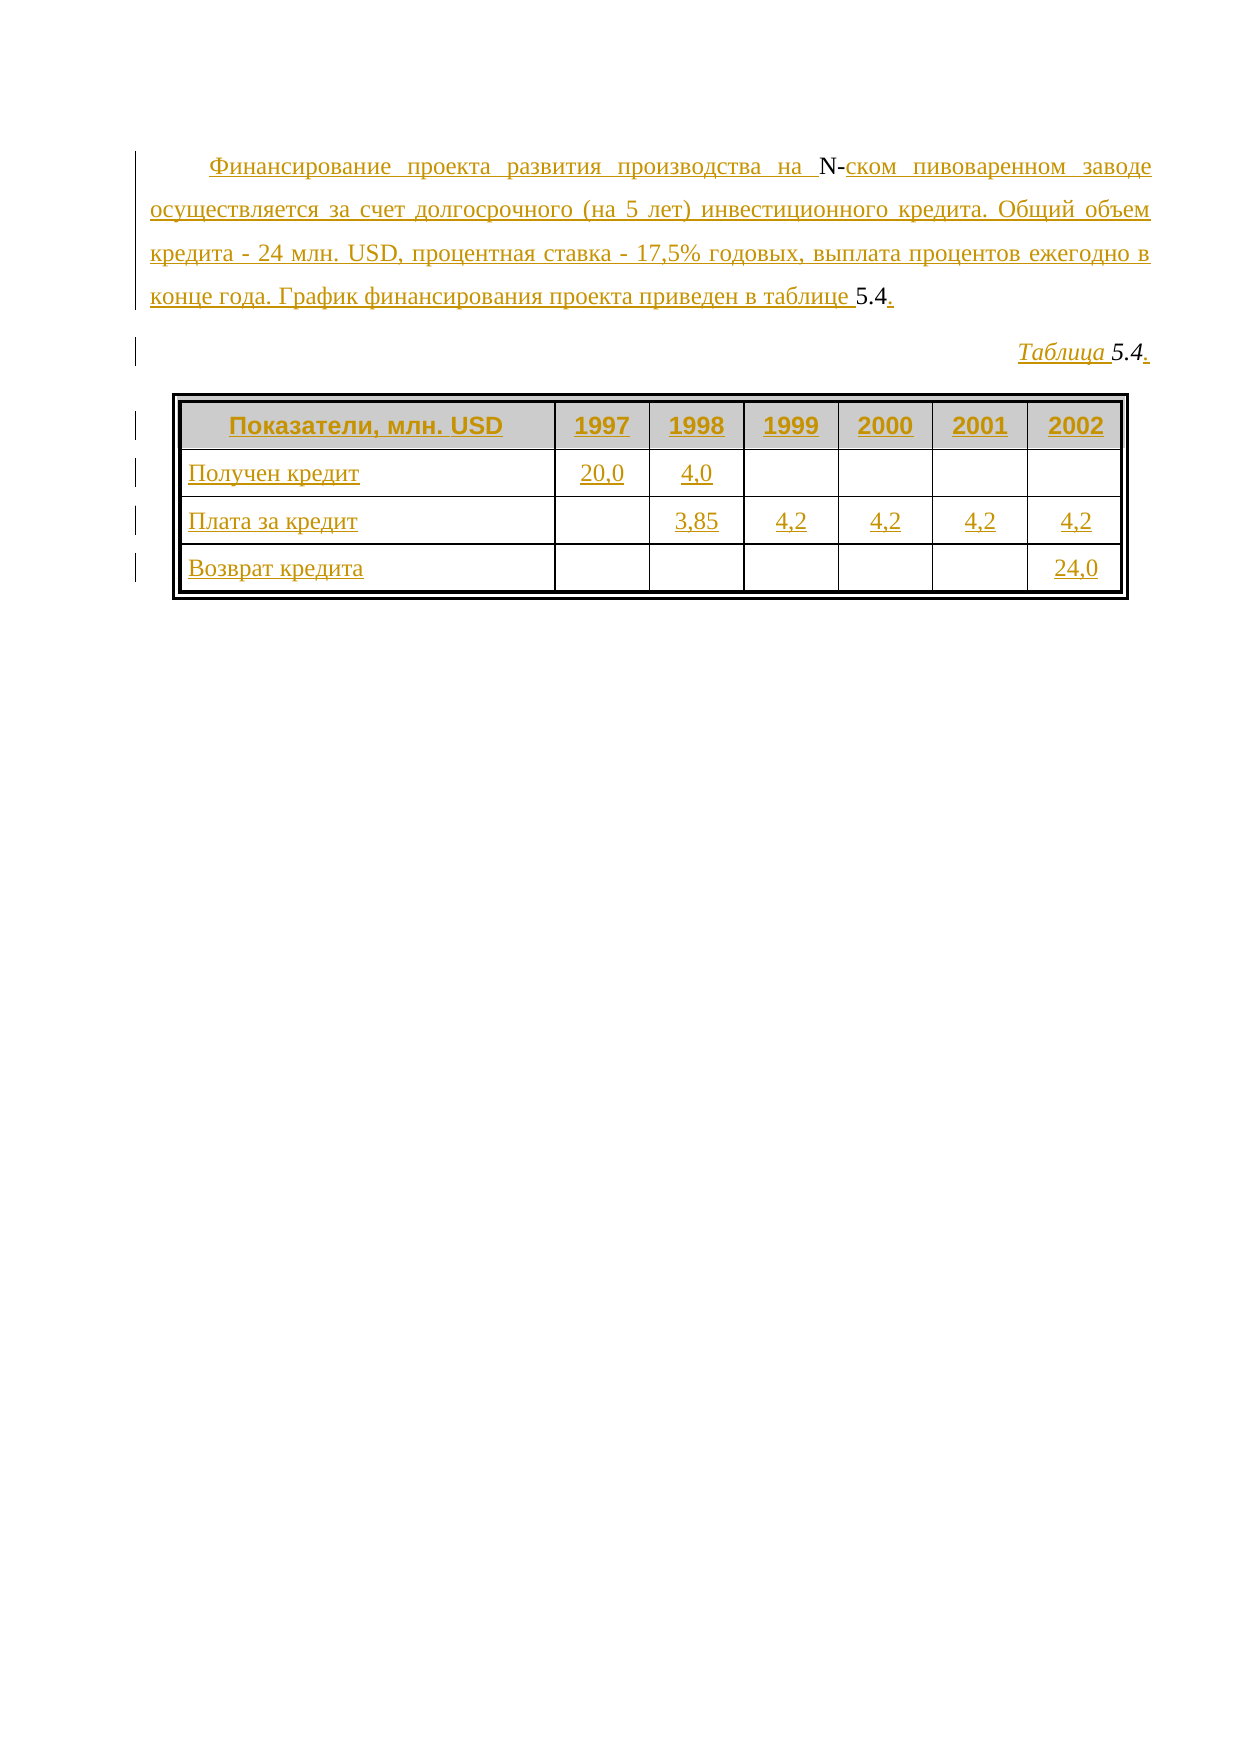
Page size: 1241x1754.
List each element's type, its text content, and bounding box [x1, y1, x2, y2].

table_header 2002 [1027, 396, 1125, 448]
table_header [838, 396, 933, 400]
text Таблица 5.4. [150, 337, 1152, 366]
table_cell [556, 497, 649, 543]
table_cell [839, 450, 932, 496]
table_header 1997 [556, 403, 649, 448]
table_header [555, 396, 649, 400]
table_cell 4,2 [933, 497, 1027, 543]
table_header Показатели, млн. USD [177, 396, 555, 448]
table_cell [650, 545, 743, 590]
table_header [933, 396, 1027, 400]
table_cell [1028, 450, 1120, 496]
table_header 1999 [745, 403, 838, 448]
table_cell 4,2 [745, 497, 838, 543]
table_header 1998 [650, 403, 743, 448]
table_cell Плата за кредит [182, 497, 554, 543]
table_header 2001 [933, 403, 1027, 448]
table_cell [745, 450, 838, 496]
table_cell Возврат кредита [182, 545, 554, 590]
table_cell 4,0 [650, 450, 743, 496]
table_cell [933, 450, 1027, 496]
table_cell [933, 545, 1027, 590]
table_cell 24,0 [1028, 545, 1120, 590]
table_cell Получен кредит [182, 450, 554, 496]
table_cell 4,2 [1028, 497, 1120, 543]
table_header 2000 [839, 403, 932, 448]
table_cell [556, 545, 649, 590]
table_cell 20,0 [556, 450, 649, 496]
table_cell [839, 545, 932, 590]
table_cell 3,85 [650, 497, 743, 543]
table_header [744, 396, 838, 400]
table_cell [745, 545, 838, 590]
table_cell 4,2 [839, 497, 932, 543]
text Финансирование проекта развития производства на N-ском пивоваренном заводе осуществляется за счет долгосрочного (на 5 лет) инвестиционного кредита. Общий объем кредита - 24 млн. USD, процентная ставка - 17,5% годовых, выплата процентов ежегодно в конце года. График финансирования проекта приведен в таблице 5.4. [150, 151, 1152, 310]
table_header [649, 396, 744, 400]
